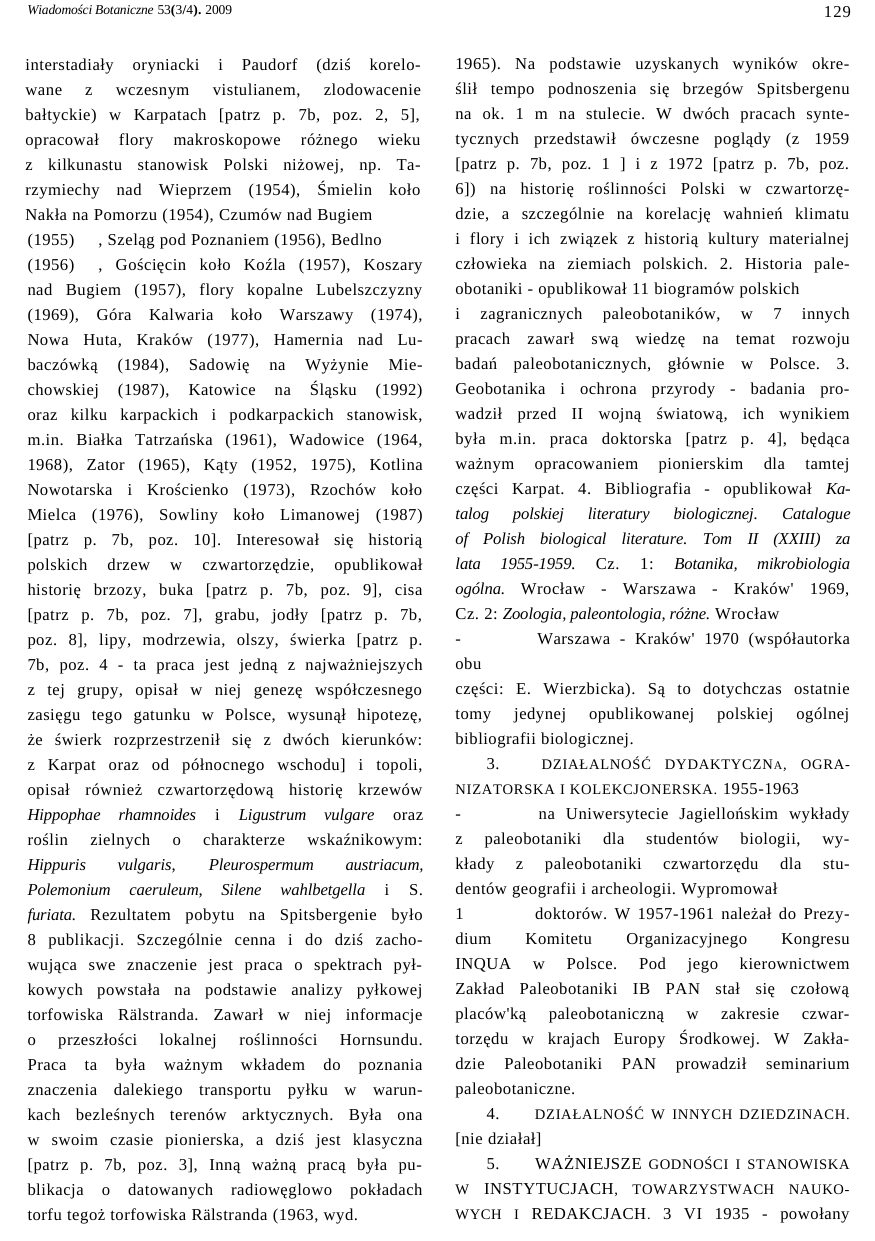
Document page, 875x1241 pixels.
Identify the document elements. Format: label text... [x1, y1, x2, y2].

text Wiadomości Botaniczne 53(3/4). 2009 [27, 4, 232, 17]
list na Uniwersytecie Jagiellońskim wykłady z paleobotaniki dla studentów biologii, wy- kłady z paleobotaniki czwartorzędu dla stu- dentów geografii i archeologii. Wypromował [455, 800, 850, 900]
list doktorów. W 1957-1961 należał do Prezy- dium Komitetu Organizacyjnego Kongresu INQUA w Polsce. Pod jego kierownictwem Zakład Paleobotaniki IB PAN stał się czołową placów'ką paleobotaniczną w zakresie czwar- torzędu w krajach Europy Środkowej. W Zakła- dzie Paleobotaniki PAN prowadził seminarium paleobotaniczne. [455, 900, 850, 1100]
list Warszawa - Kraków' 1970 (współautorka obu części: E. Wierzbicka). Są to dotychczas ostatnie tomy jedynej opublikowanej polskiej ogólnej bibliografii biologicznej. [455, 625, 850, 750]
list , Szeląg pod Poznaniem (1956), Bedlno [27, 225, 426, 250]
list DZIAŁALNOŚĆ W INNYCH DZIEDZINACH. [nie działał] [455, 1100, 850, 1150]
text 129 [824, 4, 851, 20]
text interstadiały oryniacki i Paudorf (dziś korelo- wane z wczesnym vistulianem, zlodowacenie bałtyckie) w Karpatach [patrz p. 7b, poz. 2, 5], opracował flory makroskopowe różnego wieku z kilkunastu stanowisk Polski niżowej, np. Ta- rzymiechy nad Wieprzem (1954), Śmielin koło Nakła na Pomorzu (1954), Czumów nad Bugiem [25, 50, 421, 225]
list WAŻNIEJSZE GODNOŚCI I STANOWISKA W INSTYTUCJACH, TOWARZYSTWACH NAUKO- WYCH I REDAKCJACH. 3 VI 1935 - powołany na współpracownika Komisji Fizjograficznej [455, 1150, 850, 1232]
text 1965). Na podstawie uzyskanych wyników okre- ślił tempo podnoszenia się brzegów Spitsbergenu na ok. 1 m na stulecie. W dwóch pracach synte- tycznych przedstawił ówczesne poglądy (z 1959 [patrz p. 7b, poz. 1 ] i z 1972 [patrz p. 7b, poz. 6]) na historię roślinności Polski w czwartorzę- dzie, a szczególnie na korelację wahnień klimatu i flory i ich związek z historią kultury materialnej człowieka na ziemiach polskich. 2. Historia pale- obotaniki - opublikował 11 biogramów polskich [455, 50, 850, 300]
list , Gościęcin koło Koźla (1957), Koszary nad Bugiem (1957), flory kopalne Lubelszczyzny (1969), Góra Kalwaria koło Warszawy (1974), Nowa Huta, Kraków (1977), Hamernia nad Lu- baczówką (1984), Sadowię na Wyżynie Mie- chowskiej (1987), Katowice na Śląsku (1992) oraz kilku karpackich i podkarpackich stanowisk, m.in. Białka Tatrzańska (1961), Wadowice (1964, 1968), Zator (1965), Kąty (1952, 1975), Kotlina Nowotarska i Krościenko (1973), Rzochów koło Mielca (1976), Sowliny koło Limanowej (1987) [patrz p. 7b, poz. 10]. Interesował się historią polskich drzew w czwartorzędzie, opublikował historię brzozy, buka [patrz p. 7b, poz. 9], cisa [patrz p. 7b, poz. 7], grabu, jodły [patrz p. 7b, poz. 8], lipy, modrzewia, olszy, świerka [patrz p. 7b, poz. 4 - ta praca jest jedną z najważniejszych z tej grupy, opisał w niej genezę współczesnego zasięgu tego gatunku w Polsce, wysunął hipotezę, że świerk rozprzestrzenił się z dwóch kierunków: z Karpat oraz od północnego wschodu] i topoli, opisał również czwartorzędową historię krzewów Hippophae rhamnoides i Ligustrum vulgare oraz roślin zielnych o charakterze wskaźnikowym: Hippuris vulgaris, Pleurospermum austriacum, Polemonium caeruleum, Silene wahlbetgella i S. furiata. Rezultatem pobytu na Spitsbergenie było 8 publikacji. Szczególnie cenna i do dziś zacho- wująca swe znaczenie jest praca o spektrach pył- kowych powstała na podstawie analizy pyłkowej torfowiska Rälstranda. Zawarł w niej informacje o przeszłości lokalnej roślinności Hornsundu. Praca ta była ważnym wkładem do poznania znaczenia dalekiego transportu pyłku w warun- kach bezleśnych terenów arktycznych. Była ona w swoim czasie pionierska, a dziś jest klasyczna [patrz p. 7b, poz. 3], Inną ważną pracą była pu- blikacja o datowanych radiowęglowo pokładach torfu tegoż torfowiska Rälstranda (1963, wyd. [27, 250, 423, 1225]
list DZIAŁALNOŚĆ DYDAKTYCZNa, OGRA- NIZATORSKA I KOLEKCJONERSKA. 1955-1963 [455, 750, 850, 800]
text i zagranicznych paleobotaników, w 7 innych pracach zawarł swą wiedzę na temat rozwoju badań paleobotanicznych, głównie w Polsce. 3. Geobotanika i ochrona przyrody - badania pro- wadził przed II wojną światową, ich wynikiem była m.in. praca doktorska [patrz p. 4], będąca ważnym opracowaniem pionierskim dla tamtej części Karpat. 4. Bibliografia - opublikował Ka- talog polskiej literatury biologicznej. Catalogue of Polish biological literature. Tom II (XXIII) za lata 1955-1959. Cz. 1: Botanika, mikrobiologia ogólna. Wrocław - Warszawa - Kraków' 1969, Cz. 2: Zoologia, paleontologia, różne. Wrocław [455, 300, 850, 625]
